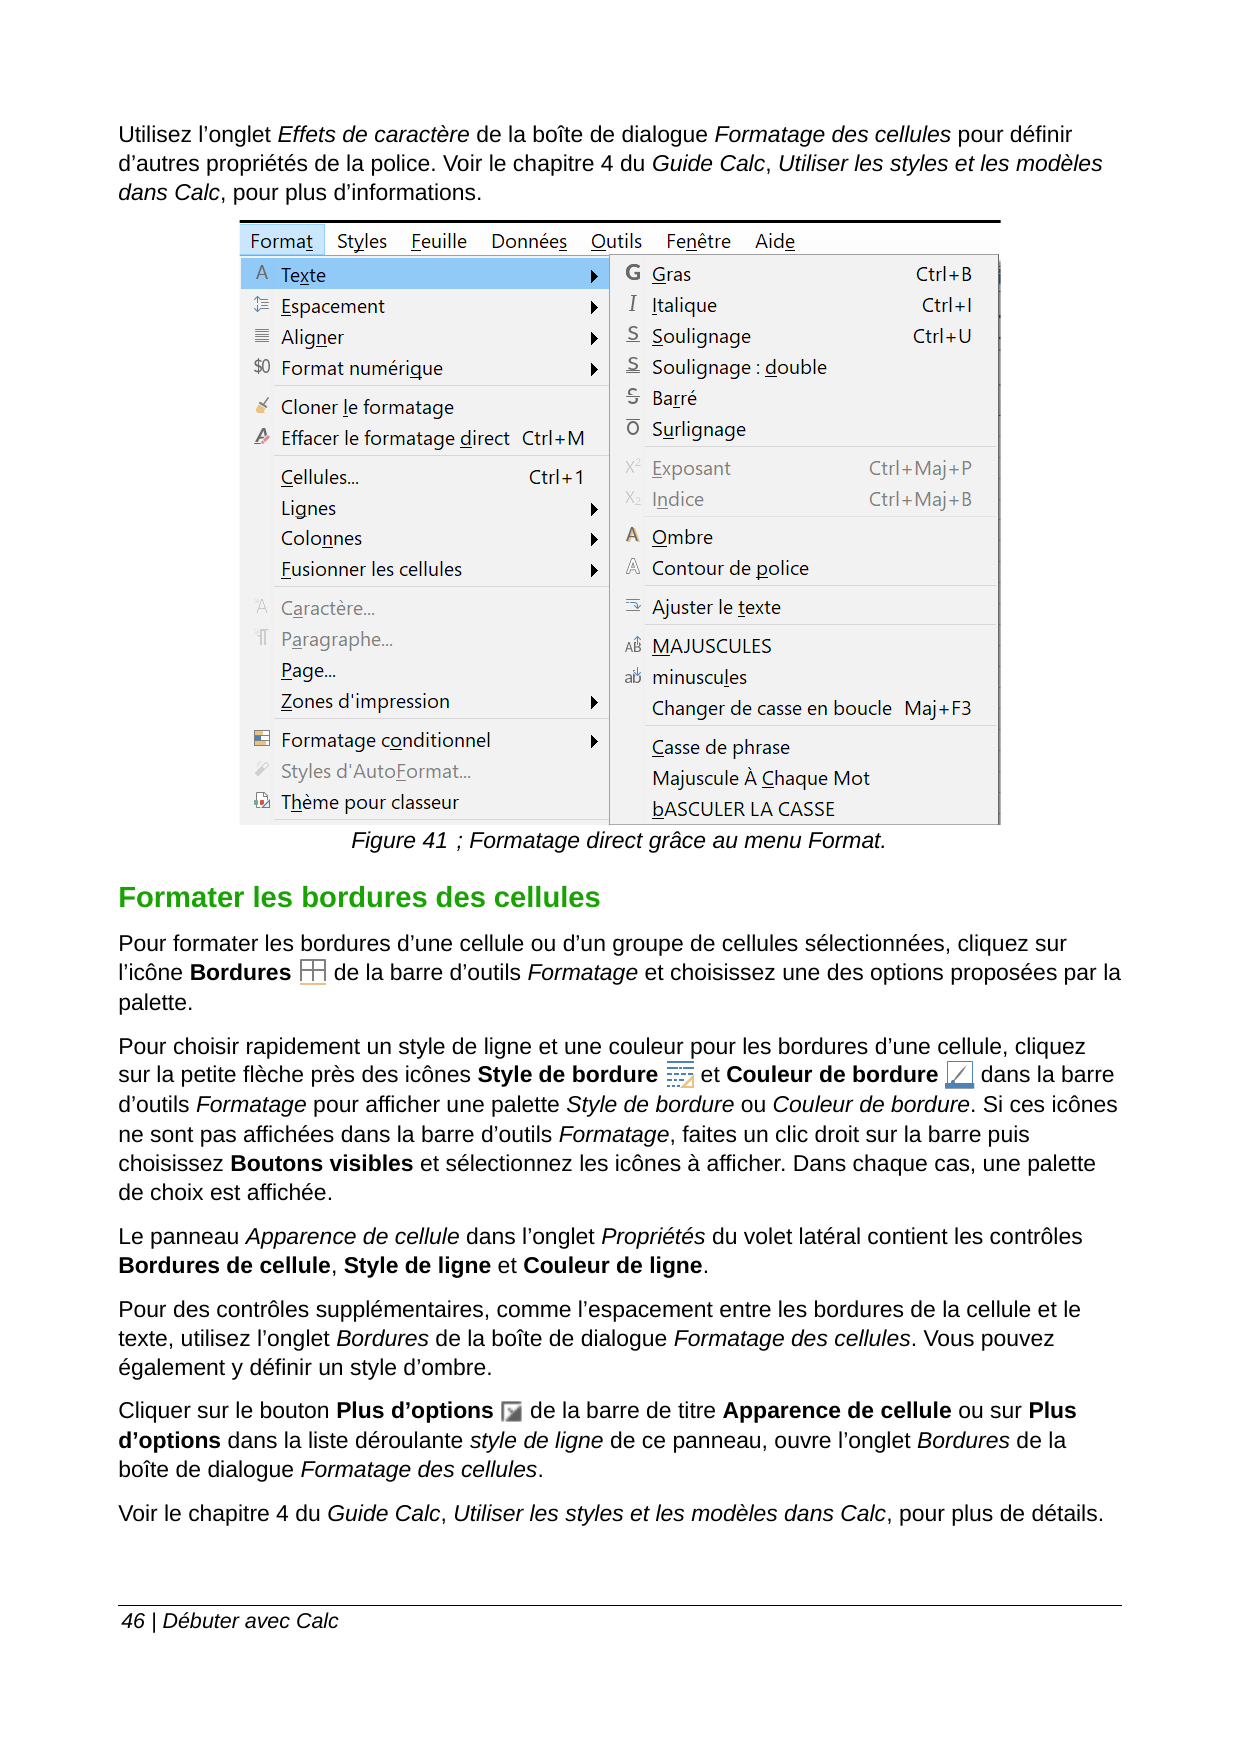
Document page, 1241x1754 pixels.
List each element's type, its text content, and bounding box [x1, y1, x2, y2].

text Voir le chapitre 4 du Guide Calc, Utiliser les styles et les modèles dans Calc, pour plus de détails. [118, 1497, 1122, 1526]
text Figure 41 ; Formatage direct grâce au menu Format. [118, 825, 1122, 854]
text Pour choisir rapidement un style de ligne et une couleur pour les bordures d’une cellule, cliquez sur la petite flèche près des icônes Style de bordure et Couleur de bordure dans la barre d’outils Formatage pour afficher une palette Style de bordure ou Couleur de bordure. Si ces icônes ne sont pas affichées dans la barre d’outils Formatage, faites un clic droit sur la barre puis choisissez Boutons visibles et sélectionnez les icônes à afficher. Dans chaque cas, une palette de choix est affichée. [118, 1030, 1122, 1205]
text Pour des contrôles supplémentaires, comme l’espacement entre les bordures de la cellule et le texte, utilisez l’onglet Bordures de la boîte de dialogue Formatage des cellules. Vous pouvez également y définir un style d’ombre. [118, 1293, 1122, 1380]
picture [500, 1400, 524, 1424]
picture [664, 1059, 694, 1089]
picture [239, 220, 1001, 825]
text Utilisez l’onglet Effets de caractère de la boîte de dialogue Formatage des cellules pour définir d’autres propriétés de la police. Voir le chapitre 4 du Guide Calc, Utiliser les styles et les modèles dans Calc, pour plus d’informations. [118, 118, 1122, 206]
picture [297, 956, 328, 987]
text Le panneau Apparence de cellule dans l’onglet Propriétés du volet latéral contient les contrôles Bordures de cellule, Style de ligne et Couleur de ligne. [118, 1220, 1122, 1278]
subtitle Formater les bordures des cellules [118, 884, 1122, 913]
picture [945, 1059, 975, 1089]
text Pour formater les bordures d’une cellule ou d’un groupe de cellules sélectionnées, cliquez sur l’icône Bordures de la barre d’outils Formatage et choisissez une des options proposées par la palette. [118, 927, 1122, 1015]
text Cliquer sur le bouton Plus d’options de la barre de titre Apparence de cellule ou sur Plus d’options dans la liste déroulante style de ligne de ce panneau, ouvre l’onglet Bordures de la boîte de dialogue Formatage des cellules. [118, 1395, 1122, 1482]
